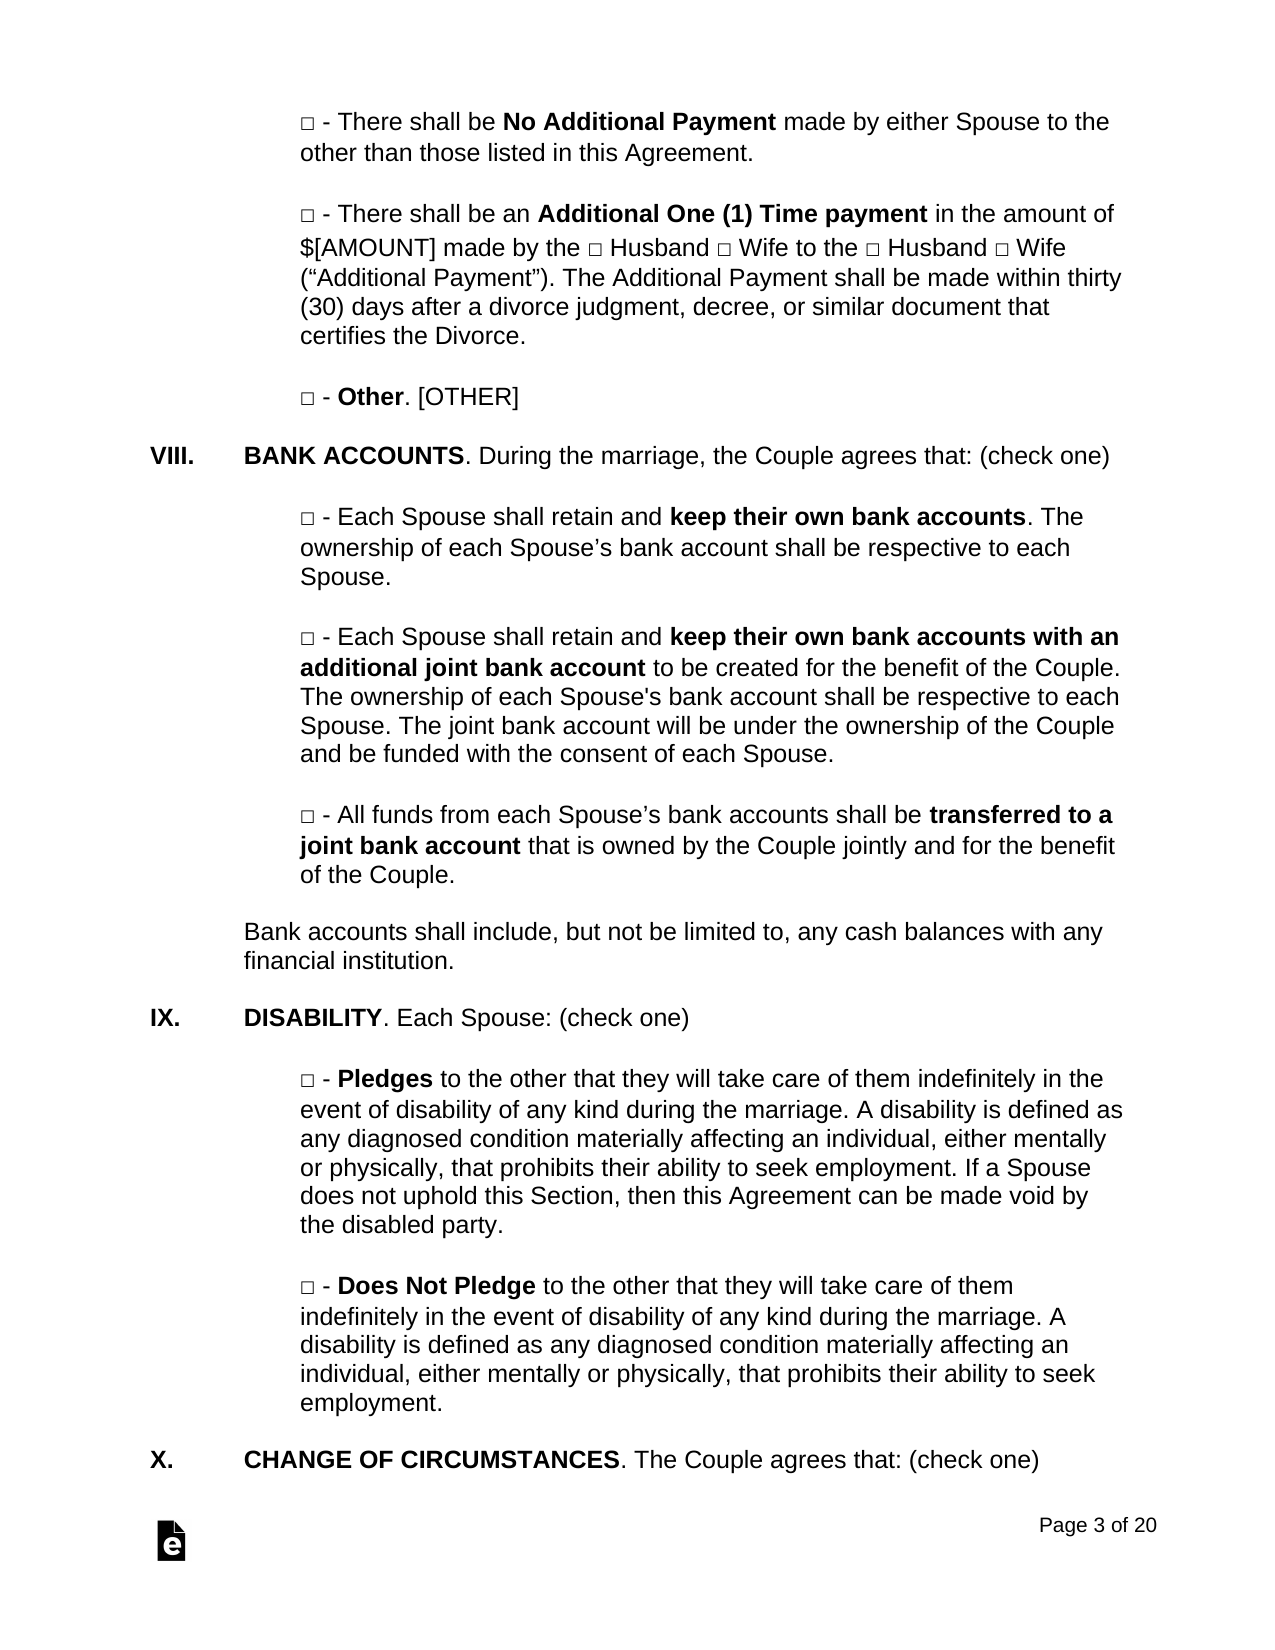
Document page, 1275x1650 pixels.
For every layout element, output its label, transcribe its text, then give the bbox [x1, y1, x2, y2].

text ☐ - All funds from each Spouse’s bank accounts shall be transferred to a joint bank account that is owned by the Couple jointly and for the benefit of the Couple. [300, 797, 1125, 888]
text ☐ - There shall be No Additional Payment made by either Spouse to the other than those listed in this Agreement. [300, 104, 1125, 167]
text ☐ - Pledges to the other that they will take care of them indefinitely in the event of disability of any kind during the marriage. A disability is defined as any diagnosed condition materially affecting an individual, either mentally or physically, that prohibits their ability to seek employment. If a Spouse does not uphold this Section, then this Agreement can be made void by the disabled party. [300, 1061, 1125, 1239]
text ☐ - Other. [OTHER] [300, 378, 1125, 412]
list CHANGE OF CIRCUMSTANCES. The Couple agrees that: (check one) [150, 1445, 1125, 1474]
list BANK ACCOUNTS. During the marriage, the Couple agrees that: (check one) [150, 441, 1125, 470]
text ☐ - Does Not Pledge to the other that they will take care of them indefinitely in the event of disability of any kind during the marriage. A disability is defined as any diagnosed condition materially affecting an individual, either mentally or physically, that prohibits their ability to seek employment. [300, 1267, 1125, 1417]
text ☐ - Each Spouse shall retain and keep their own bank accounts. The ownership of each Spouse’s bank account shall be respective to each Spouse. [300, 499, 1125, 590]
text Bank accounts shall include, but not be limited to, any cash balances with any financial institution. [244, 917, 1125, 975]
text ☐ - There shall be an Additional One (1) Time payment in the amount of $[AMOUNT] made by the ☐ Husband ☐ Wife to the ☐ Husband ☐ Wife (“Additional Payment”). The Additional Payment shall be made within thirty (30) days after a divorce judgment, decree, or similar document that certifies the Divorce. [300, 195, 1125, 350]
list DISABILITY. Each Spouse: (check one) [150, 1003, 1125, 1032]
text ☐ - Each Spouse shall retain and keep their own bank accounts with an additional joint bank account to be created for the benefit of the Couple. The ownership of each Spouse's bank account shall be respective to each Spouse. The joint bank account will be under the ownership of the Couple and be funded with the consent of each Spouse. [300, 619, 1125, 768]
